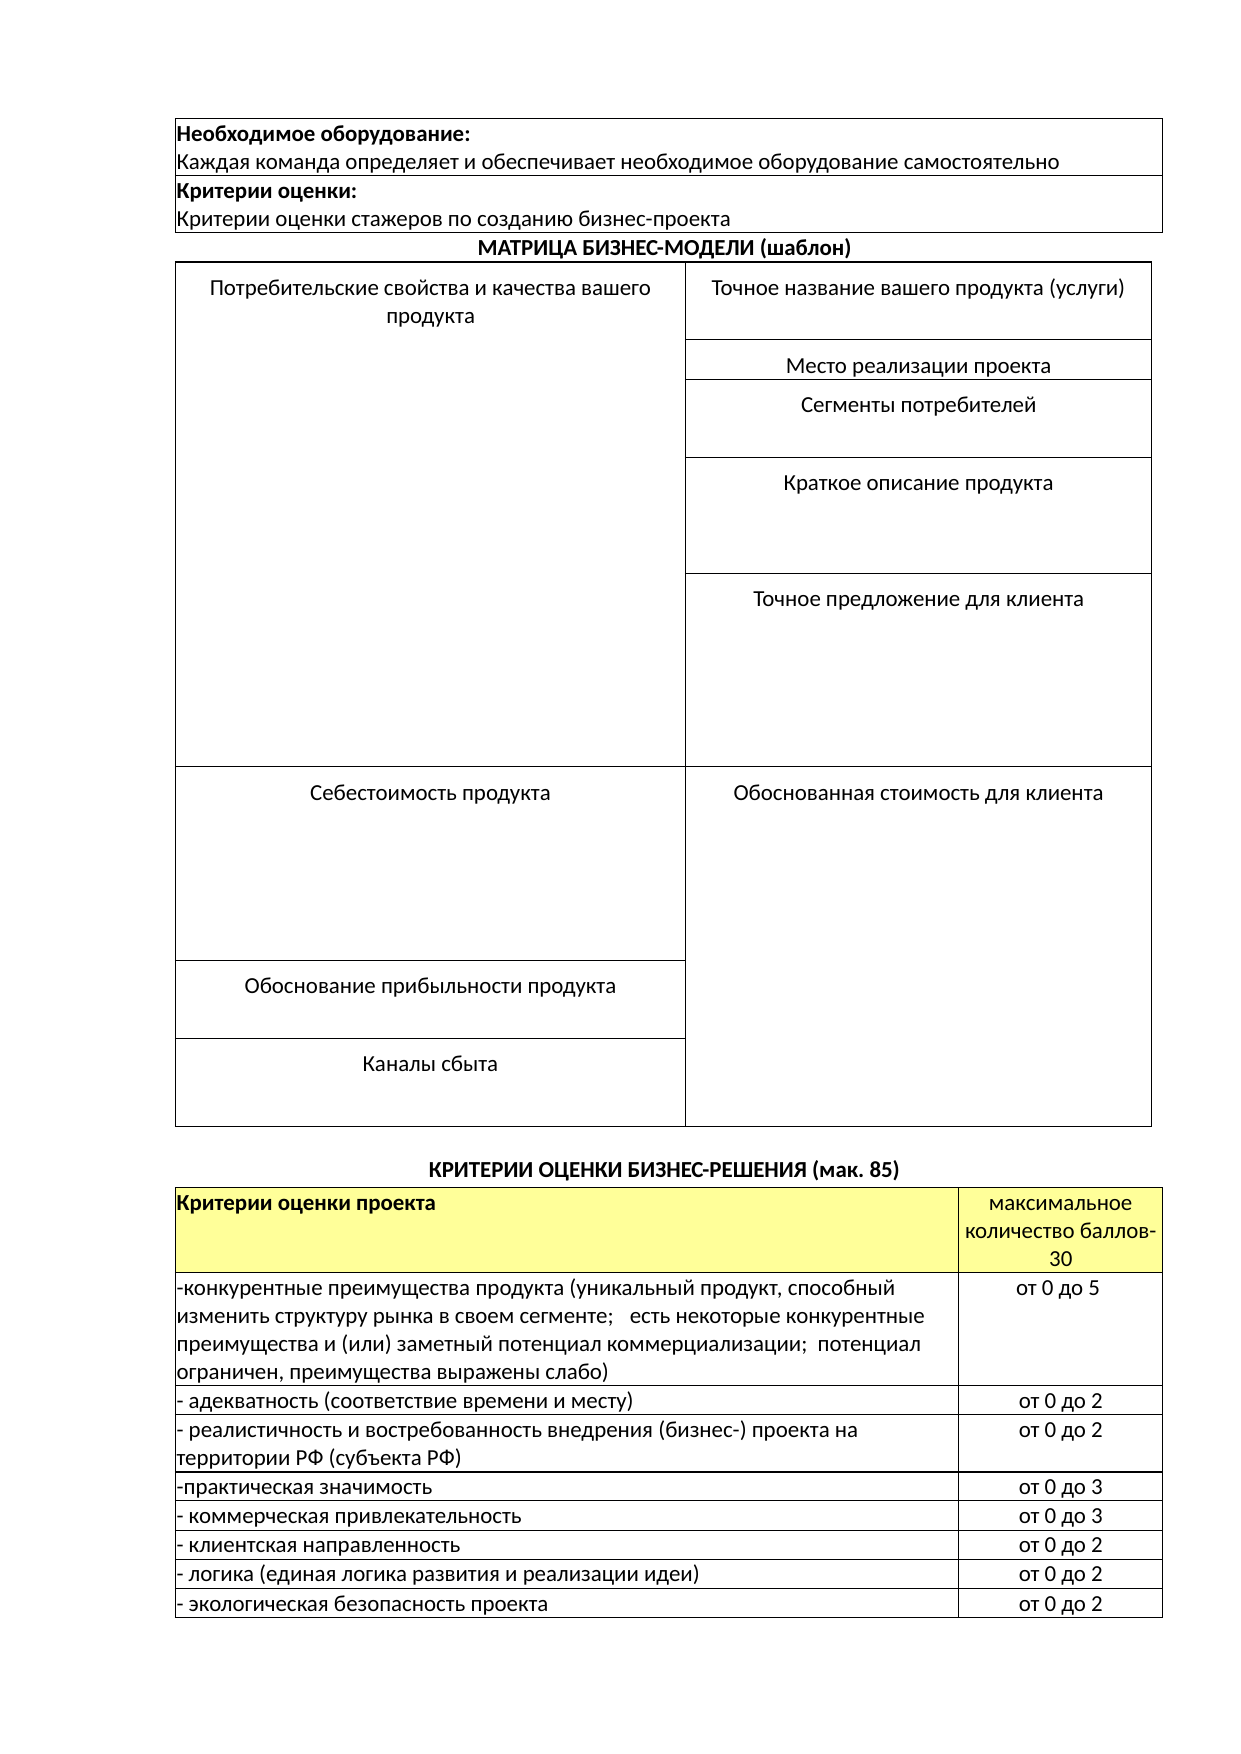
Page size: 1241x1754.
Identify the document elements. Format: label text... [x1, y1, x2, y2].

table_cell Каналы сбыта [176, 1039, 685, 1126]
table_cell от 0 до 3 [959, 1473, 1162, 1500]
table_cell - экологическая безопасность проекта [176, 1589, 958, 1617]
table_cell Точное предложение для клиента [686, 574, 1151, 766]
table_cell от 0 до 3 [959, 1501, 1162, 1529]
table_header Критерии оценки проекта [176, 1188, 958, 1272]
text КРИТЕРИИ ОЦЕНКИ БИЗНЕС-РЕШЕНИЯ (мак. 85) [177, 1155, 1152, 1183]
table_cell от 0 до 2 [959, 1560, 1162, 1588]
table_cell Обоснование прибыльности продукта [176, 961, 685, 1037]
table_cell - коммерческая привлекательность [176, 1501, 958, 1529]
text МАТРИЦА БИЗНЕС-МОДЕЛИ (шаблон) [177, 233, 1152, 261]
table_cell от 0 до 2 [959, 1415, 1162, 1471]
table_cell - клиентская направленность [176, 1531, 958, 1558]
table_cell Обоснованная стоимость для клиента [686, 767, 1151, 1126]
table_cell Себестоимость продукта [176, 767, 685, 959]
table_cell Необходимое оборудование: Каждая команда определяет и обеспечивает необходимое оборудование самостоятельно [176, 119, 1162, 175]
table_cell - реалистичность и востребованность внедрения (бизнес-) проекта на территории РФ (субъекта РФ) [176, 1415, 958, 1471]
table_cell Краткое описание продукта [686, 458, 1151, 573]
table_cell от 0 до 5 [959, 1273, 1162, 1385]
table_cell от 0 до 2 [959, 1531, 1162, 1558]
table_cell - логика (единая логика развития и реализации идеи) [176, 1560, 958, 1588]
table_header максимальное количество баллов- 30 [959, 1188, 1162, 1272]
table_header Потребительские свойства и качества вашего продукта [176, 263, 685, 766]
table_cell Место реализации проекта [686, 340, 1151, 379]
table_cell Сегменты потребителей [686, 380, 1151, 457]
table_cell -практическая значимость [176, 1473, 958, 1500]
table_cell - адекватность (соответствие времени и месту) [176, 1386, 958, 1414]
table_cell от 0 до 2 [959, 1589, 1162, 1617]
table_header Точное название вашего продукта (услуги) [686, 263, 1151, 339]
table_cell от 0 до 2 [959, 1386, 1162, 1414]
table_cell -конкурентные преимущества продукта (уникальный продукт, способный изменить структуру рынка в своем сегменте; есть некоторые конкурентные преимущества и (или) заметный потенциал коммерциализации; потенциал ограничен, преимущества выражены слабо) [176, 1273, 958, 1385]
table_cell Критерии оценки: Критерии оценки стажеров по созданию бизнес-проекта [176, 176, 1162, 232]
